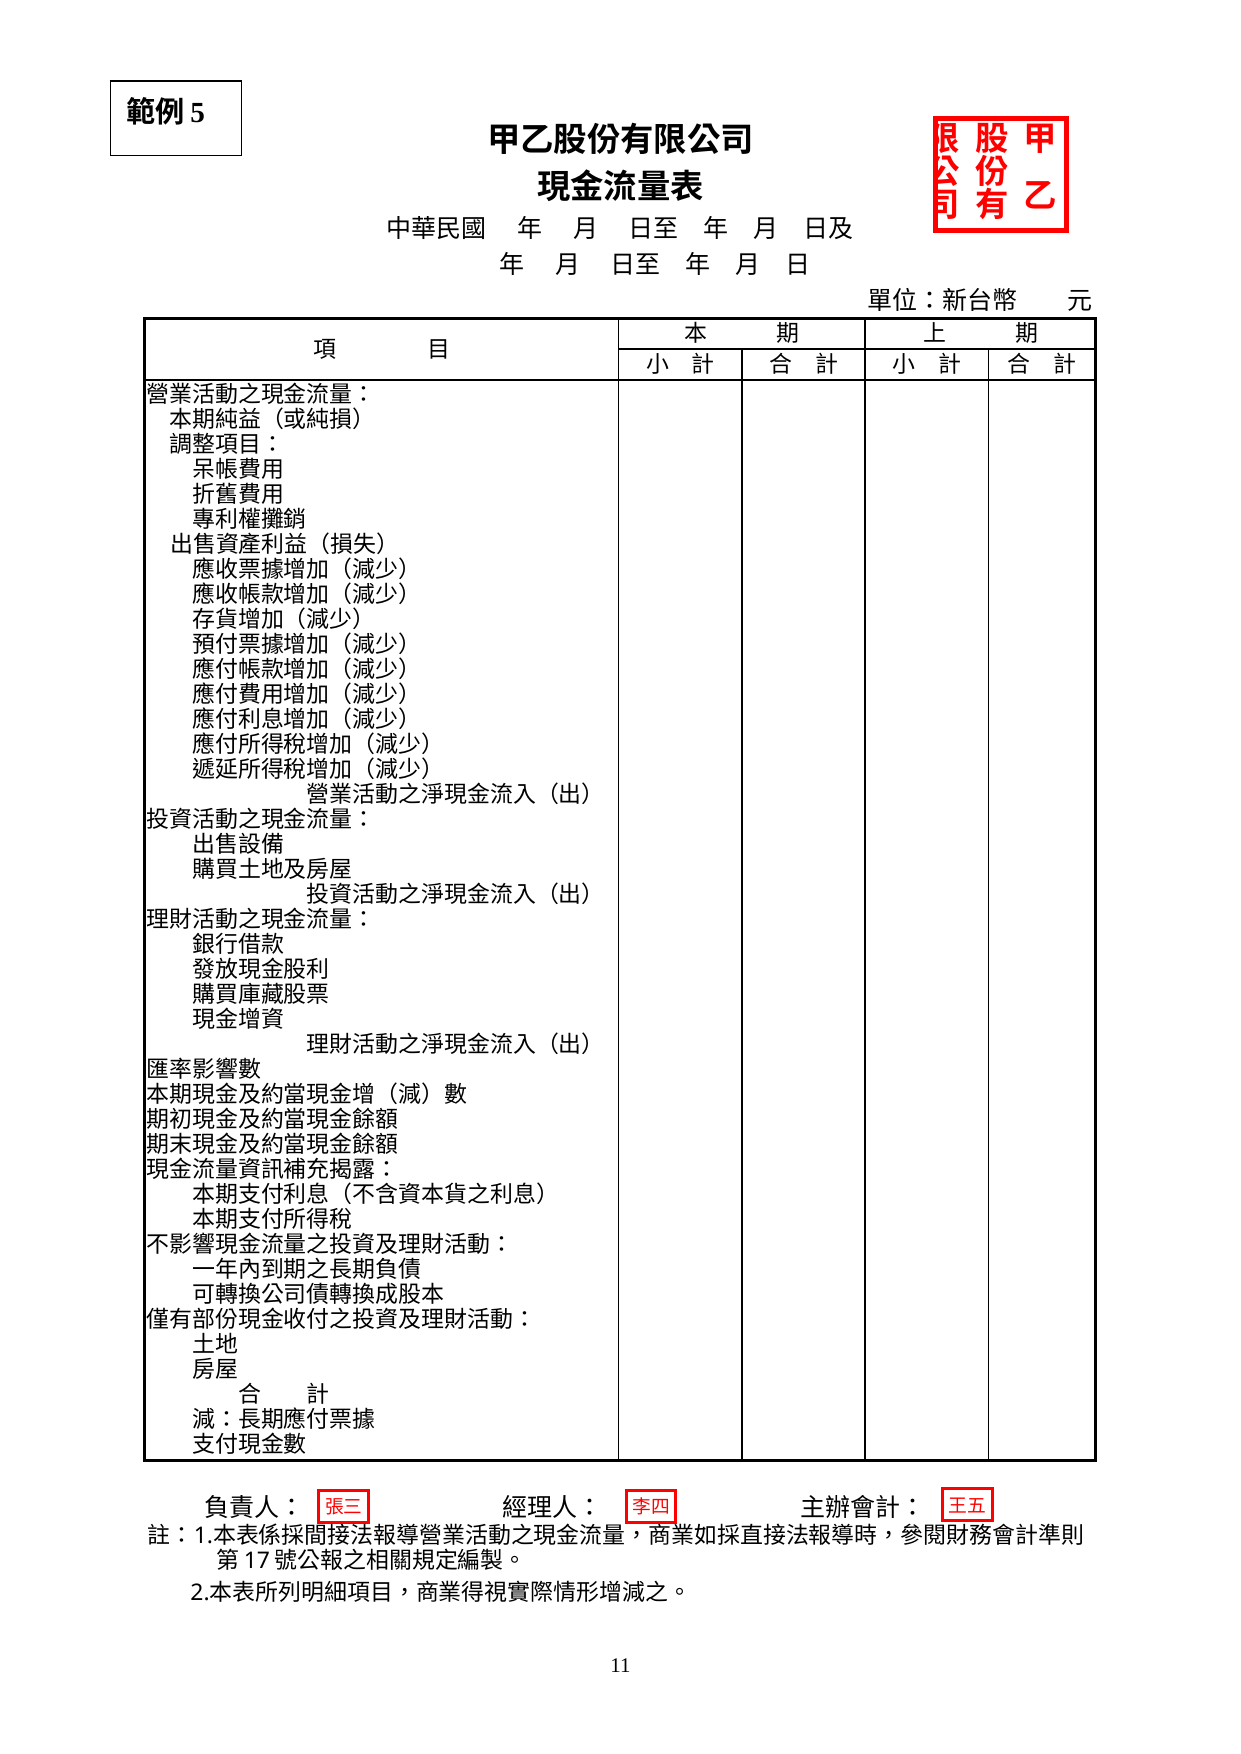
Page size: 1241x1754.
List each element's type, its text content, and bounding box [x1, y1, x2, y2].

text 現金流量表 [1069, 160, 1092, 208]
text 甲乙股份有限公司 [148, 118, 933, 160]
text 範例5 [126, 89, 226, 131]
text 註：1.本表係採間接法報導營業活動之現金流量，商業如採直接法報導時，參閱財務會計準則第17號公報之相關規定編製。 [148, 1524, 1092, 1574]
table_cell 合 計 [743, 350, 864, 379]
table_cell [619, 381, 741, 1459]
table_header 上 期 [866, 320, 1094, 348]
table_header 本 期 [619, 320, 864, 348]
text 甲 乙 [1016, 121, 1064, 228]
table_cell [989, 381, 1094, 1459]
table_cell [866, 381, 988, 1459]
text 現金流量表 [111, 82, 241, 155]
table_cell 營業活動之現金流量： 本期純益（或純損） 調整項目： 呆帳費用 折舊費用 專利權攤銷 出售資產利益（損失） 應收票據增加（減少） 應收帳款增加（減少） 存貨增加（減少） 預付票據增加（減少） 應付帳款增加（減少） 應付費用增加（減少） 應付利息增加（減少） 應付所得稅增加（減少） 遞延所得稅增加（減少） 營業活動之淨現金流入（出） 投資活動之現金流量： 出售設備 購買土地及房屋 投資活動之淨現金流入（出） 理財活動之現金流量： 銀行借款 發放現金股利 購買庫藏股票 現金增資 理財活動之淨現金流入（出） 匯率影響數 本期現金及約當現金增（減）數 期初現金及約當現金餘額 期末現金及約當現金餘額 現金流量資訊補充揭露： 本期支付利息（不含資本貨之利息） 本期支付所得稅 不影響現金流量之投資及理財活動： 一年內到期之長期負債 可轉換公司債轉換成股本 僅有部份現金收付之投資及理財活動： 土地 房屋 合 計 減：長期應付票據 支付現金數 [146, 381, 618, 1459]
table_cell 合 計 [989, 350, 1094, 379]
text 單位：新台幣 元 [148, 281, 1092, 317]
table_cell 小 計 [866, 350, 988, 379]
text 現金流量表 [148, 160, 933, 208]
table_header 項 目 [146, 320, 618, 379]
text 年 月 日至 年 月 日 [148, 244, 1092, 281]
table_cell 小 計 [619, 350, 741, 379]
text 2.本表所列明細項目，商業得視實際情形增減之。 [190, 1574, 1094, 1607]
text 甲乙股份有限公司 [1069, 118, 1092, 160]
text 股份有限公司 [938, 121, 1016, 228]
table_header 經理人： [499, 1487, 797, 1524]
table_header 負責人： [201, 1487, 499, 1524]
table_cell [743, 381, 864, 1459]
text 中華民國 年 月 日至 年 月 日及 [148, 208, 1092, 244]
table_header 主辦會計： [797, 1487, 1095, 1524]
